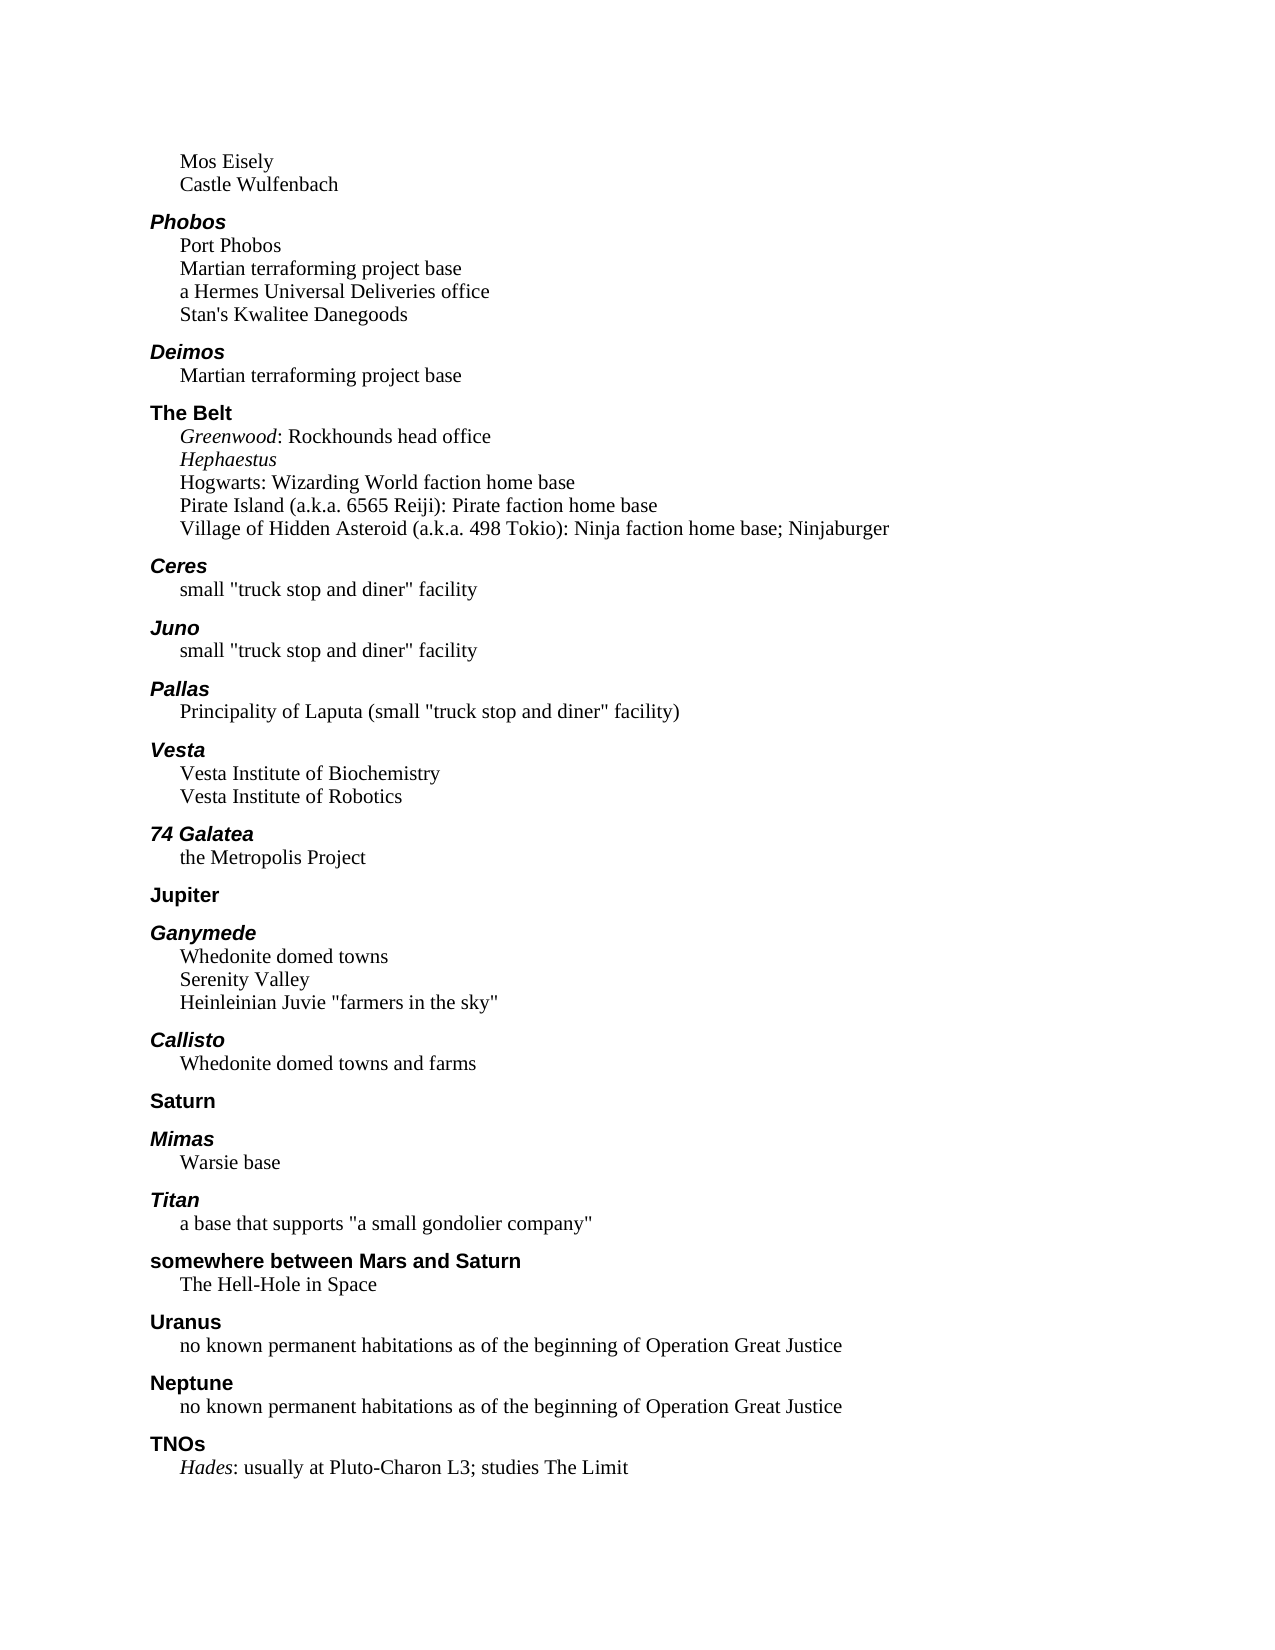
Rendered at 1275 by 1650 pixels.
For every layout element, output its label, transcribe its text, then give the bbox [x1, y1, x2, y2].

text Village of Hidden Asteroid (a.k.a. 498 Tokio): Ninja faction home base; Ninjaburger [150, 517, 1125, 540]
subtitle Saturn [150, 1089, 1125, 1113]
subtitle Mimas [150, 1127, 1125, 1151]
text Martian terraforming project base [150, 364, 1125, 387]
text The Hell-Hole in Space [150, 1273, 1125, 1296]
subtitle Deimos [150, 341, 1125, 364]
subtitle Jupiter [150, 883, 1125, 907]
text Vesta Institute of Biochemistry [150, 761, 1125, 784]
subtitle The Belt [150, 402, 1125, 425]
text a base that supports "a small gondolier company" [150, 1212, 1125, 1235]
text no known permanent habitations as of the beginning of Operation Great Justice [150, 1334, 1125, 1357]
text Greenwood: Rockhounds head office [150, 425, 1125, 448]
text a Hermes Universal Deliveries office [150, 280, 1125, 303]
text small "truck stop and diner" facility [150, 639, 1125, 662]
subtitle Titan [150, 1188, 1125, 1212]
text Vesta Institute of Robotics [150, 784, 1125, 807]
subtitle Ceres [150, 555, 1125, 578]
subtitle TNOs [150, 1433, 1125, 1456]
text the Metropolis Project [150, 846, 1125, 868]
subtitle 74 Galatea [150, 822, 1125, 846]
subtitle Callisto [150, 1028, 1125, 1052]
subtitle Neptune [150, 1372, 1125, 1395]
text Pirate Island (a.k.a. 6565 Reiji): Pirate faction home base [150, 494, 1125, 517]
subtitle Pallas [150, 677, 1125, 700]
text Hades: usually at Pluto-Charon L3; studies The Limit [150, 1456, 1125, 1479]
text Heinleinian Juvie "farmers in the sky" [150, 991, 1125, 1014]
text Whedonite domed towns and farms [150, 1052, 1125, 1075]
text Principality of Laputa (small "truck stop and diner" facility) [150, 700, 1125, 723]
text Stan's Kwalitee Danegoods [150, 303, 1125, 326]
subtitle Uranus [150, 1311, 1125, 1334]
text Whedonite domed towns [150, 944, 1125, 968]
subtitle Juno [150, 616, 1125, 639]
text Hephaestus [150, 448, 1125, 471]
text Castle Wulfenbach [150, 173, 1125, 196]
text Mos Eisely [150, 150, 1125, 173]
subtitle Phobos [150, 211, 1125, 234]
subtitle Ganymede [150, 921, 1125, 944]
subtitle somewhere between Mars and Saturn [150, 1249, 1125, 1273]
text Martian terraforming project base [150, 257, 1125, 280]
text small "truck stop and diner" facility [150, 578, 1125, 601]
text no known permanent habitations as of the beginning of Operation Great Justice [150, 1395, 1125, 1418]
text Serenity Valley [150, 968, 1125, 991]
text Warsie base [150, 1151, 1125, 1174]
text Port Phobos [150, 234, 1125, 257]
text Hogwarts: Wizarding World faction home base [150, 471, 1125, 494]
subtitle Vesta [150, 738, 1125, 761]
